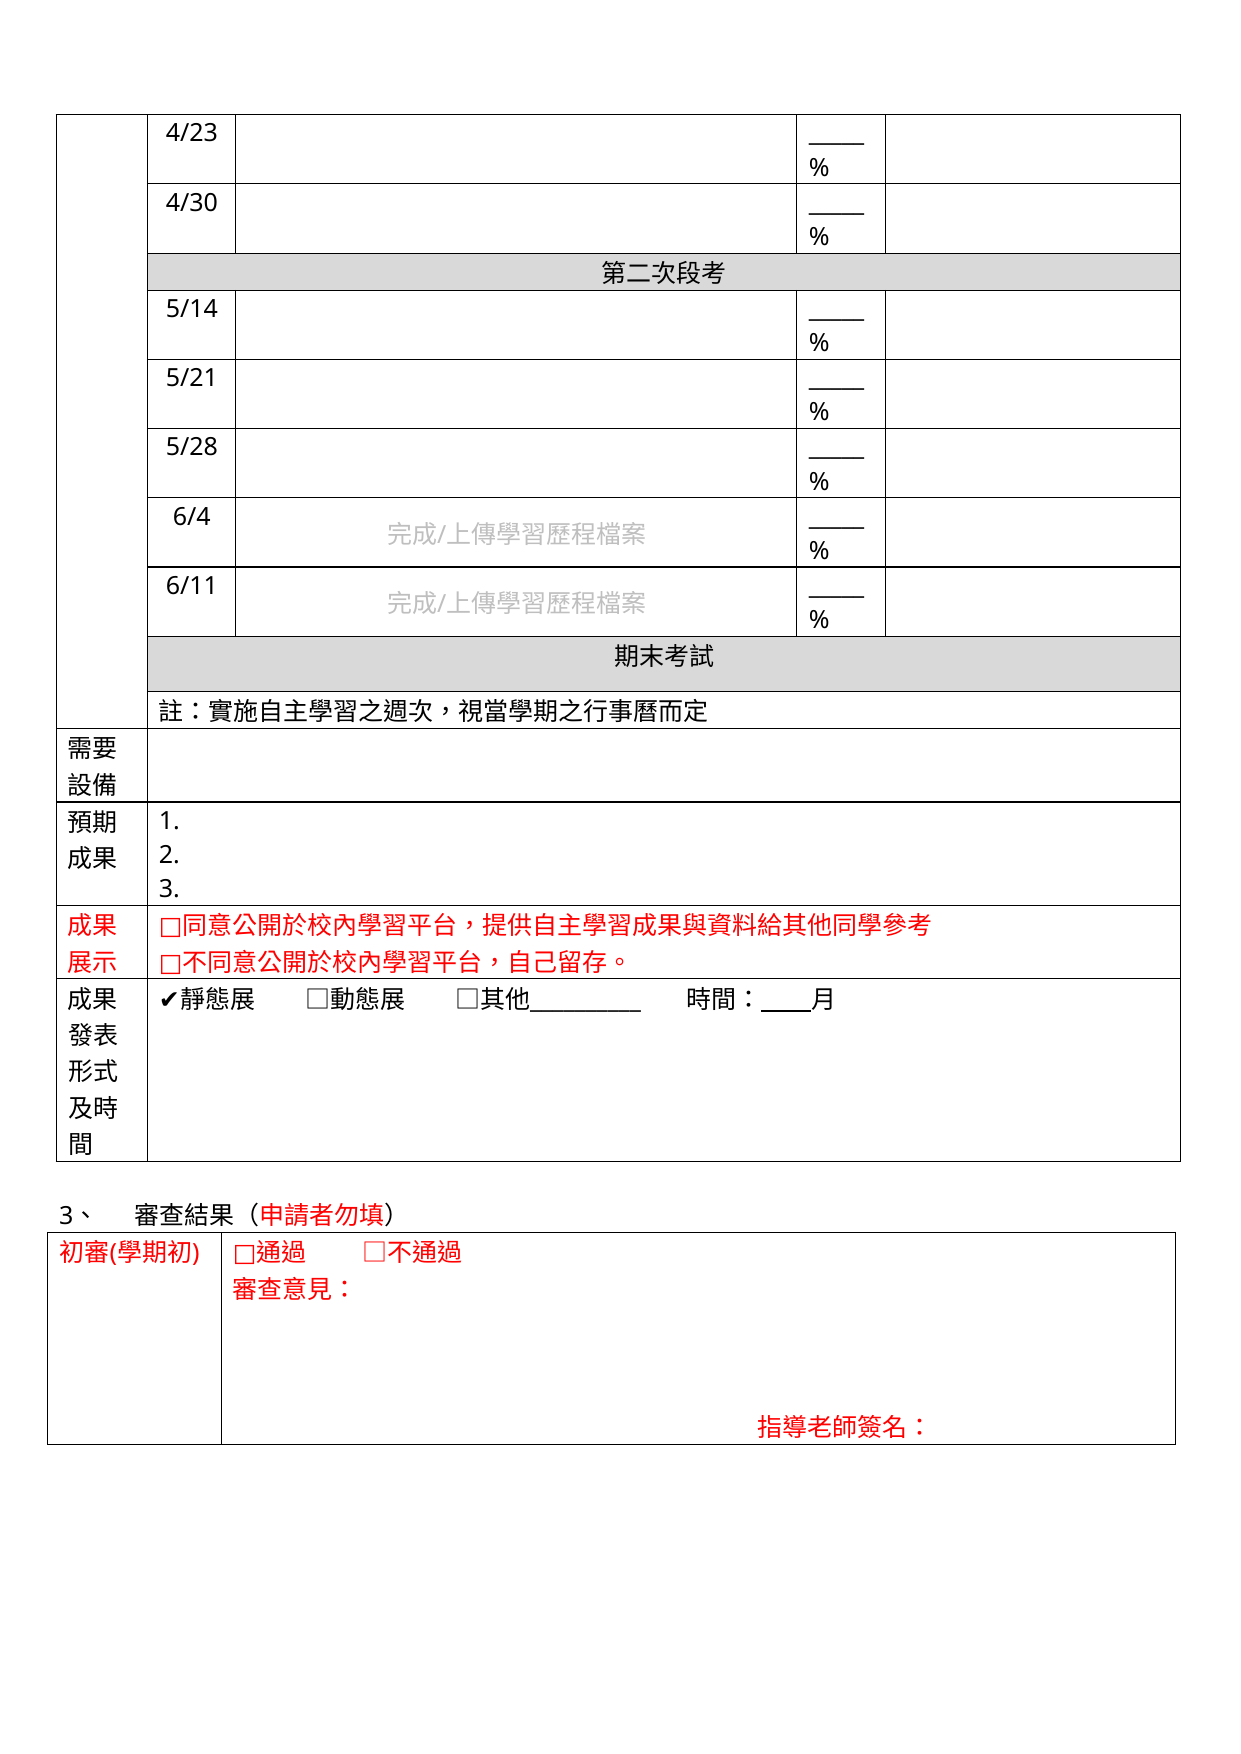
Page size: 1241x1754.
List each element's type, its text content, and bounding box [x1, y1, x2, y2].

table_cell 成果 展示 [57, 906, 147, 978]
table_cell 5/14 [148, 291, 235, 359]
table_cell 第二次段考 [148, 254, 1180, 290]
table_cell 預期 成果 [57, 803, 147, 905]
table_cell _____% [797, 115, 885, 183]
table_cell [236, 115, 796, 183]
table_cell 期末考試 [148, 637, 1180, 691]
table_cell [236, 291, 796, 359]
table_cell 需要 設備 [57, 729, 147, 801]
table_cell [236, 429, 796, 497]
table_cell 1. 2. 3. [148, 803, 1180, 905]
table_cell _____% [797, 429, 885, 497]
table_header □通過 □不通過 審查意見： 指導老師簽名： [222, 1233, 1175, 1444]
table_cell 成果發表形式及時間 [57, 979, 147, 1161]
table_cell _____% [797, 360, 885, 428]
table_cell [886, 115, 1180, 183]
table_cell 註：實施自主學習之週次，視當學期之行事曆而定 [148, 692, 1180, 728]
table_cell 5/21 [148, 360, 235, 428]
table_cell [886, 184, 1180, 252]
table_cell 完成/上傳學習歷程檔案 [236, 498, 796, 566]
table_cell 5/28 [148, 429, 235, 497]
table_cell 6/4 [148, 498, 235, 566]
table_cell _____% [797, 184, 885, 252]
table_cell ✔️靜態展 □動態展 □其他__________ 時間： 月 [148, 979, 1180, 1161]
table_cell 4/30 [148, 184, 235, 252]
list 審查結果（申請者勿填） [59, 1196, 1181, 1232]
table_cell _____% [797, 568, 885, 636]
table_cell [148, 729, 1180, 801]
table_cell 4/23 [148, 115, 235, 183]
table_cell [236, 360, 796, 428]
table_cell [57, 115, 147, 728]
table_cell _____% [797, 498, 885, 566]
table_cell [886, 498, 1180, 566]
table_cell [886, 291, 1180, 359]
table_header 初審(學期初) [48, 1233, 221, 1444]
table_cell [886, 429, 1180, 497]
table_cell _____% [797, 291, 885, 359]
table_cell [236, 184, 796, 252]
table_cell 6/11 [148, 568, 235, 636]
table_cell □同意公開於校內學習平台，提供自主學習成果與資料給其他同學參考 □不同意公開於校內學習平台，自己留存。 [148, 906, 1180, 978]
table_cell [886, 568, 1180, 636]
table_cell [886, 360, 1180, 428]
table_cell 完成/上傳學習歷程檔案 [236, 568, 796, 636]
